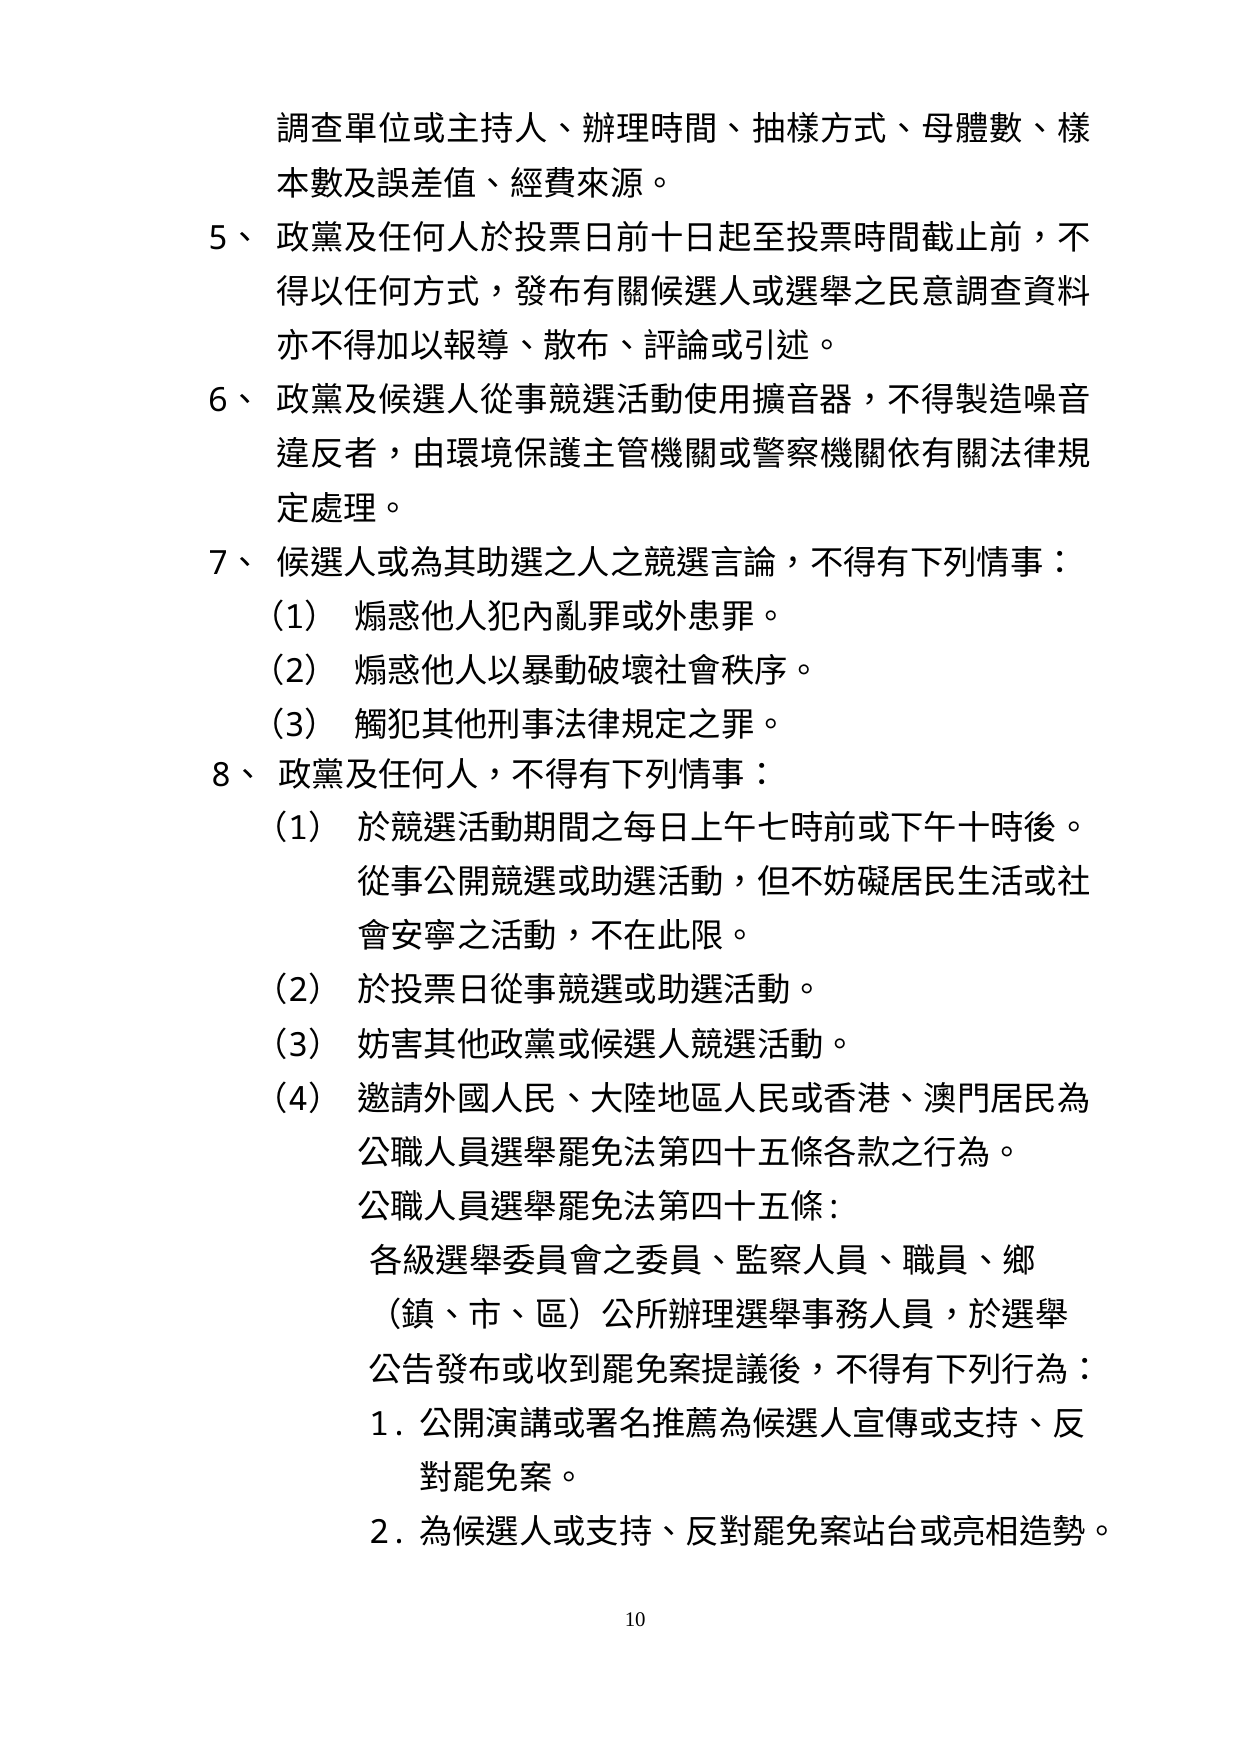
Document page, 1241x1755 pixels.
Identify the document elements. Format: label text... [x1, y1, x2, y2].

text 各級選舉委員會之委員、監察人員、職員、鄉（鎮、市、區）公所辦理選舉事務人員，於選舉公告發布或收到罷免案提議後，不得有下列行為： [368, 1229, 1093, 1392]
list 政黨及候選人從事競選活動使用擴音器，不得製造噪音，違反者，由環境保護主管機關或警察機關依有關法律規定處理。 [208, 368, 1093, 531]
list 於競選活動期間之每日上午七時前或下午十時後。從事公開競選或助選活動，但不妨礙居民生活或社會安寧之活動，不在此限。 [254, 796, 1093, 958]
list 邀請外國人民、大陸地區人民或香港、澳門居民為公職人員選舉罷免法第四十五條各款之行為。 [254, 1067, 1093, 1175]
list 候選人或為其助選之人之競選言論，不得有下列情事： [208, 531, 1093, 585]
list 觸犯其他刑事法律規定之罪。 [251, 693, 1093, 747]
list 公開演講或署名推薦為候選人宣傳或支持、反對罷免案。 [369, 1392, 1093, 1500]
text 公職人員選舉罷免法第四十五條: [357, 1175, 1093, 1229]
list 為候選人或支持、反對罷免案站台或亮相造勢。 [369, 1500, 1093, 1554]
list 妨害其他政黨或候選人競選活動。 [254, 1013, 1093, 1067]
list 調查單位或主持人、辦理時間、抽樣方式、母體數、樣本數及誤差值、經費來源。 [208, 97, 1093, 206]
list 於投票日從事競選或助選活動。 [254, 958, 1093, 1013]
list 煽惑他人犯內亂罪或外患罪。 [251, 585, 1093, 639]
list 煽惑他人以暴動破壞社會秩序。 [251, 639, 1093, 693]
list 政黨及任何人於投票日前十日起至投票時間截止前，不得以任何方式，發布有關候選人或選舉之民意調查資料，亦不得加以報導、散布、評論或引述。 [208, 206, 1093, 368]
list 政黨及任何人，不得有下列情事： [211, 747, 1093, 796]
